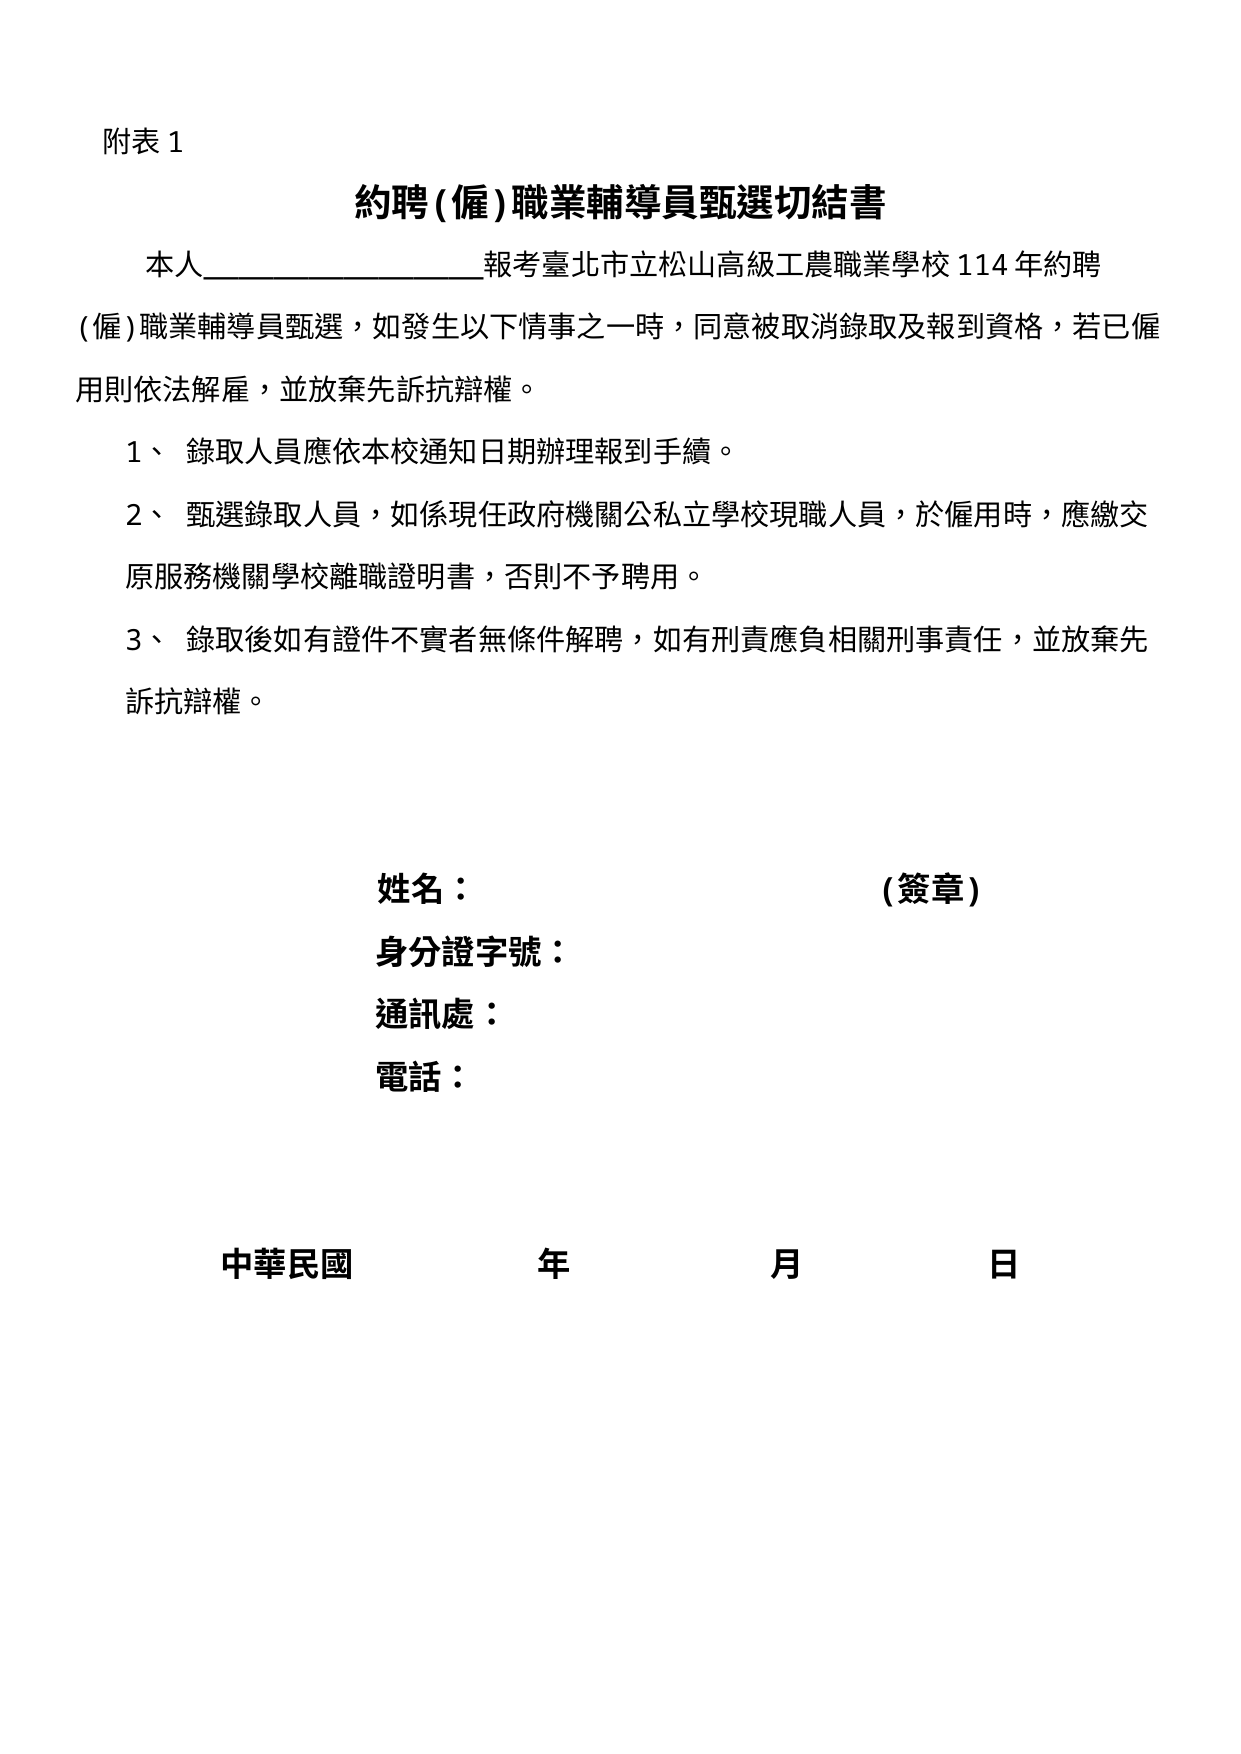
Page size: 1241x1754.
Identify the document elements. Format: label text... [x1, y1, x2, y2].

list 錄取人員應依本校通知日期辦理報到手續。 [125, 408, 1165, 471]
text 姓名： (簽章) [75, 846, 1165, 908]
text 約聘(僱)職業輔導員甄選切結書 [75, 111, 1165, 221]
text 身分證字號： [75, 908, 1165, 971]
text 附表1 [102, 119, 221, 161]
text 中華民國 年 月 日 [75, 1221, 1165, 1283]
list 甄選錄取人員，如係現任政府機關公私立學校現職人員，於僱用時，應繳交原服務機關學校離職證明書，否則不予聘用。 [125, 471, 1165, 596]
text 本人________________報考臺北市立松山高級工農職業學校114年約聘(僱)職業輔導員甄選，如發生以下情事之一時，同意被取消錄取及報到資格，若已僱用則依法解雇，並放棄先訴抗辯權。 [75, 221, 1165, 408]
text 電話： [75, 1033, 1165, 1096]
list 錄取後如有證件不實者無條件解聘，如有刑責應負相關刑事責任，並放棄先訴抗辯權。 [125, 596, 1165, 721]
text 通訊處： [75, 971, 1165, 1033]
